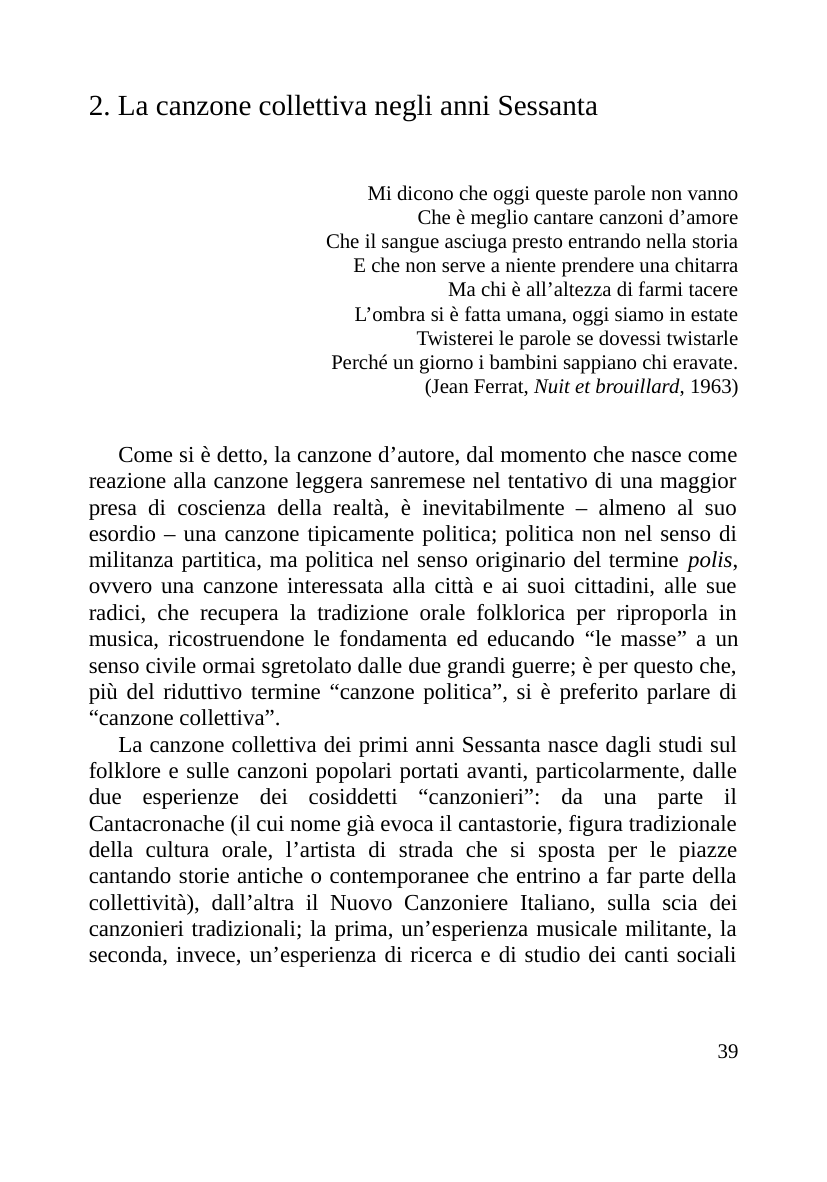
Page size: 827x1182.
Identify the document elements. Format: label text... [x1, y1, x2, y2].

text Twisterei le parole se dovessi twistarle [88, 326, 738, 349]
text Che è meglio cantare canzoni d’amore [88, 205, 738, 229]
text (Jean Ferrat, Nuit et brouillard, 1963) [88, 374, 738, 398]
text E che non serve a niente prendere una chitarra [88, 253, 738, 277]
subtitle 2. La canzone collettiva negli anni Sessanta [88, 88, 738, 122]
text Come si è detto, la canzone d’autore, dal momento che nasce come reazione alla canzone leggera sanremese nel tentativo di una maggior presa di coscienza della realtà, è inevitabilmente – almeno al suo esordio – una canzone tipicamente politica; politica non nel senso di militanza partitica, ma politica nel senso originario del termine polis, ovvero una canzone interessata alla città e ai suoi cittadini, alle sue radici, che recupera la tradizione orale folklorica per riproporla in musica, ricostruendone le fondamenta ed educando “le masse” a un senso civile ormai sgretolato dalle due grandi guerre; è per questo che, più del riduttivo termine “canzone politica”, si è preferito parlare di “canzone collettiva”. [88, 441, 738, 731]
text Perché un giorno i bambini sappiano chi eravate. [88, 349, 738, 374]
text La canzone collettiva dei primi anni Sessanta nasce dagli studi sul folklore e sulle canzoni popolari portati avanti, particolarmente, dalle due esperienze dei cosiddetti “canzonieri”: da una parte il Cantacronache (il cui nome già evoca il cantastorie, figura tradizionale della cultura orale, l’artista di strada che si sposta per le piazze cantando storie antiche o contemporanee che entrino a far parte della collettività), dall’altra il Nuovo Canzoniere Italiano, sulla scia dei canzonieri tradizionali; la prima, un’esperienza musicale militante, la seconda, invece, un’esperienza di ricerca e di studio dei canti sociali [88, 731, 738, 968]
text Che il sangue asciuga presto entrando nella storia [88, 229, 738, 253]
text Mi dicono che oggi queste parole non vanno [88, 181, 738, 205]
text L’ombra si è fatta umana, oggi siamo in estate [88, 301, 738, 326]
text Ma chi è all’altezza di farmi tacere [88, 277, 738, 301]
